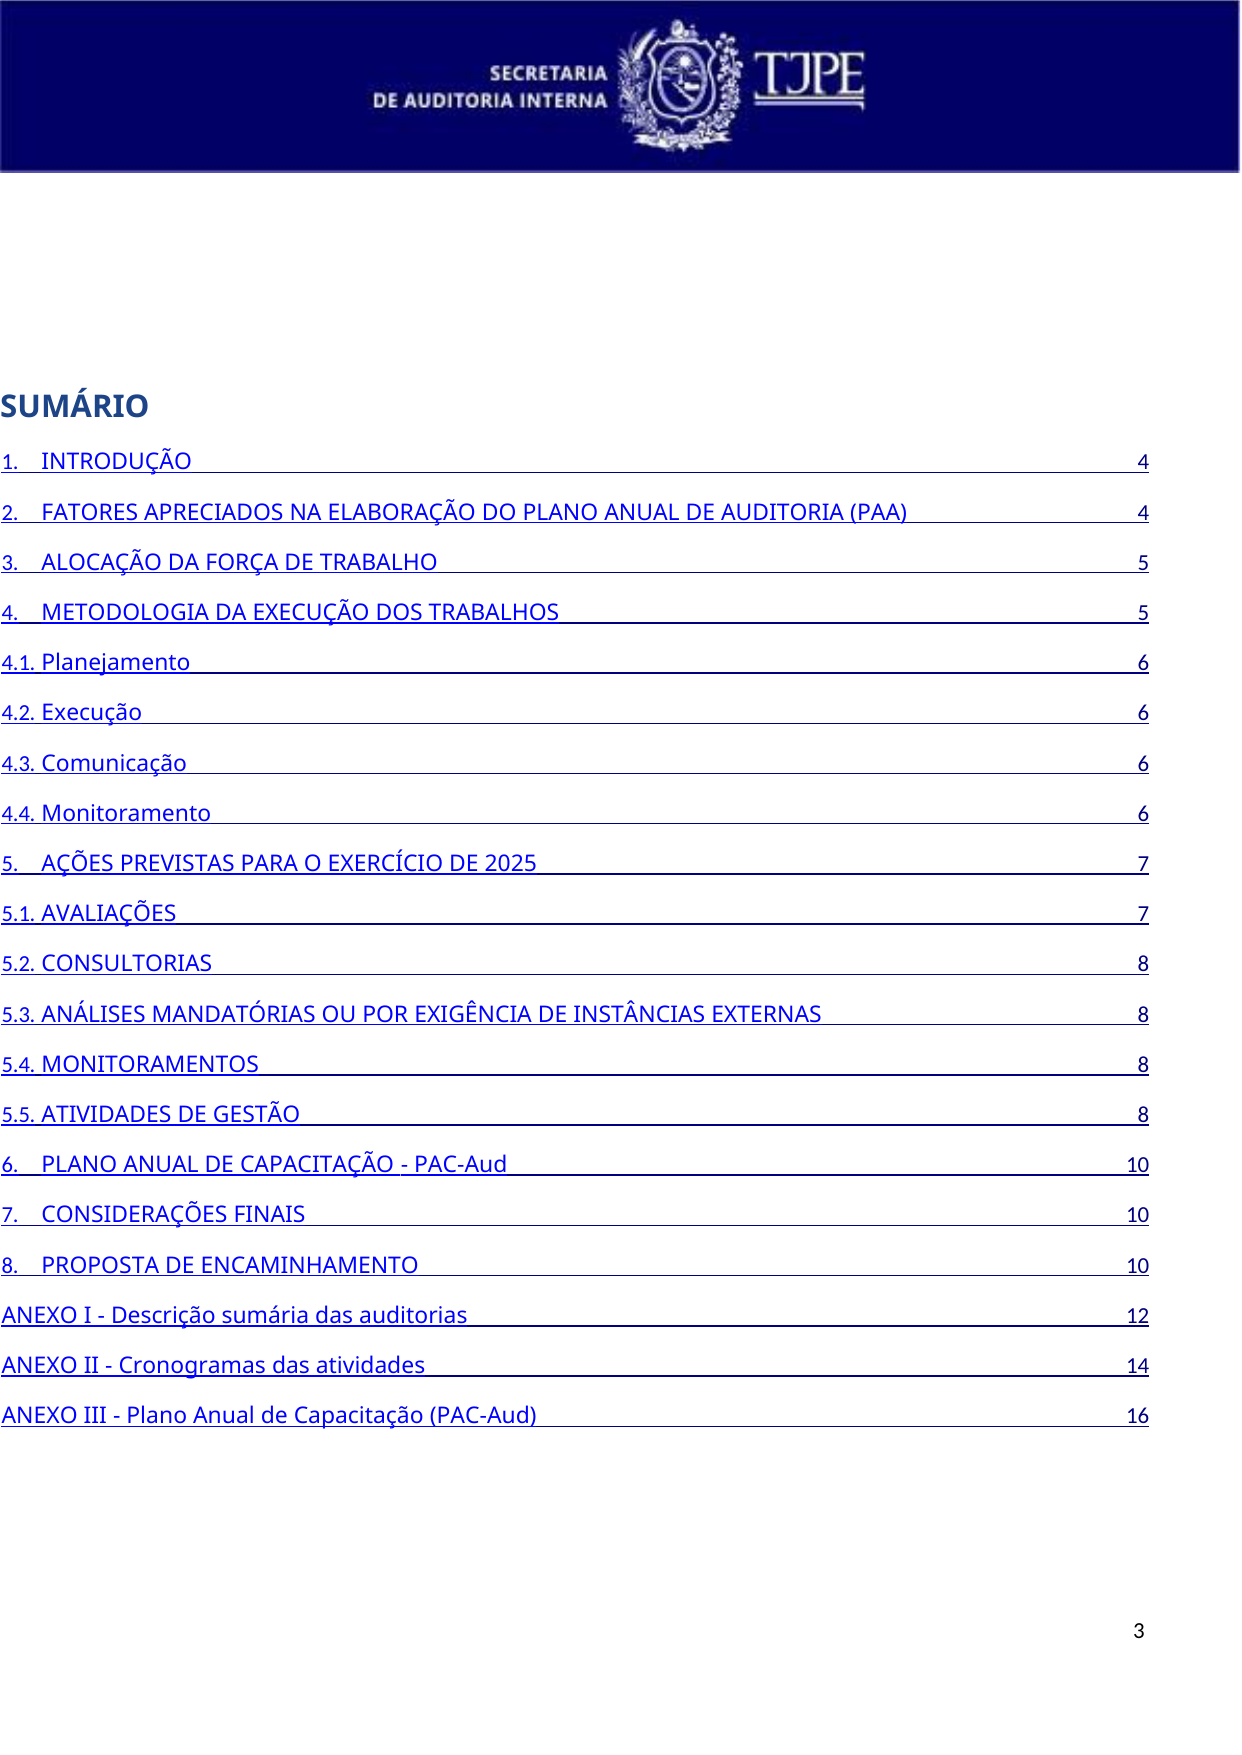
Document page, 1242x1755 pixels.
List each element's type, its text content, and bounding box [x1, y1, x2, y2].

text 4. METODOLOGIA DA EXECUÇÃO DOS TRABALHOS 5 [1, 596, 1150, 627]
text 6. PLANO ANUAL DE CAPACITAÇÃO - PAC-Aud 10 [1, 1148, 1150, 1179]
text ANEXO I - Descrição sumária das auditorias 12 [1, 1299, 1150, 1330]
text 5.1. AVALIAÇÕES 7 [1, 897, 1150, 928]
text 5.3. ANÁLISES MANDATÓRIAS OU POR EXIGÊNCIA DE INSTÂNCIAS EXTERNAS 8 [1, 998, 1150, 1029]
text ANEXO III - Plano Anual de Capacitação (PAC-Aud) 16 [1, 1399, 1150, 1431]
text 5.2. CONSULTORIAS 8 [1, 947, 1150, 979]
text 5. AÇÕES PREVISTAS PARA O EXERCÍCIO DE 2025 7 [1, 847, 1150, 878]
text ANEXO II - Cronogramas das atividades 14 [1, 1349, 1150, 1380]
text 1. INTRODUÇÃO 4 [1, 445, 1150, 477]
text 4.3. Comunicação 6 [1, 747, 1150, 778]
text SUMÁRIO [0, 384, 1150, 426]
text 2. FATORES APRECIADOS NA ELABORAÇÃO DO PLANO ANUAL DE AUDITORIA (PAA) 4 [1, 496, 1150, 527]
text 4.4. Monitoramento 6 [1, 797, 1150, 828]
text 4.2. Execução 6 [1, 696, 1150, 728]
text 4.1. Planejamento 6 [1, 646, 1150, 677]
text 7. CONSIDERAÇÕES FINAIS 10 [1, 1198, 1150, 1230]
text 5.5. ATIVIDADES DE GESTÃO 8 [1, 1098, 1150, 1129]
text 8. PROPOSTA DE ENCAMINHAMENTO 10 [1, 1249, 1150, 1280]
text 5.4. MONITORAMENTOS 8 [1, 1048, 1150, 1079]
text 3. ALOCAÇÃO DA FORÇA DE TRABALHO 5 [1, 546, 1150, 577]
